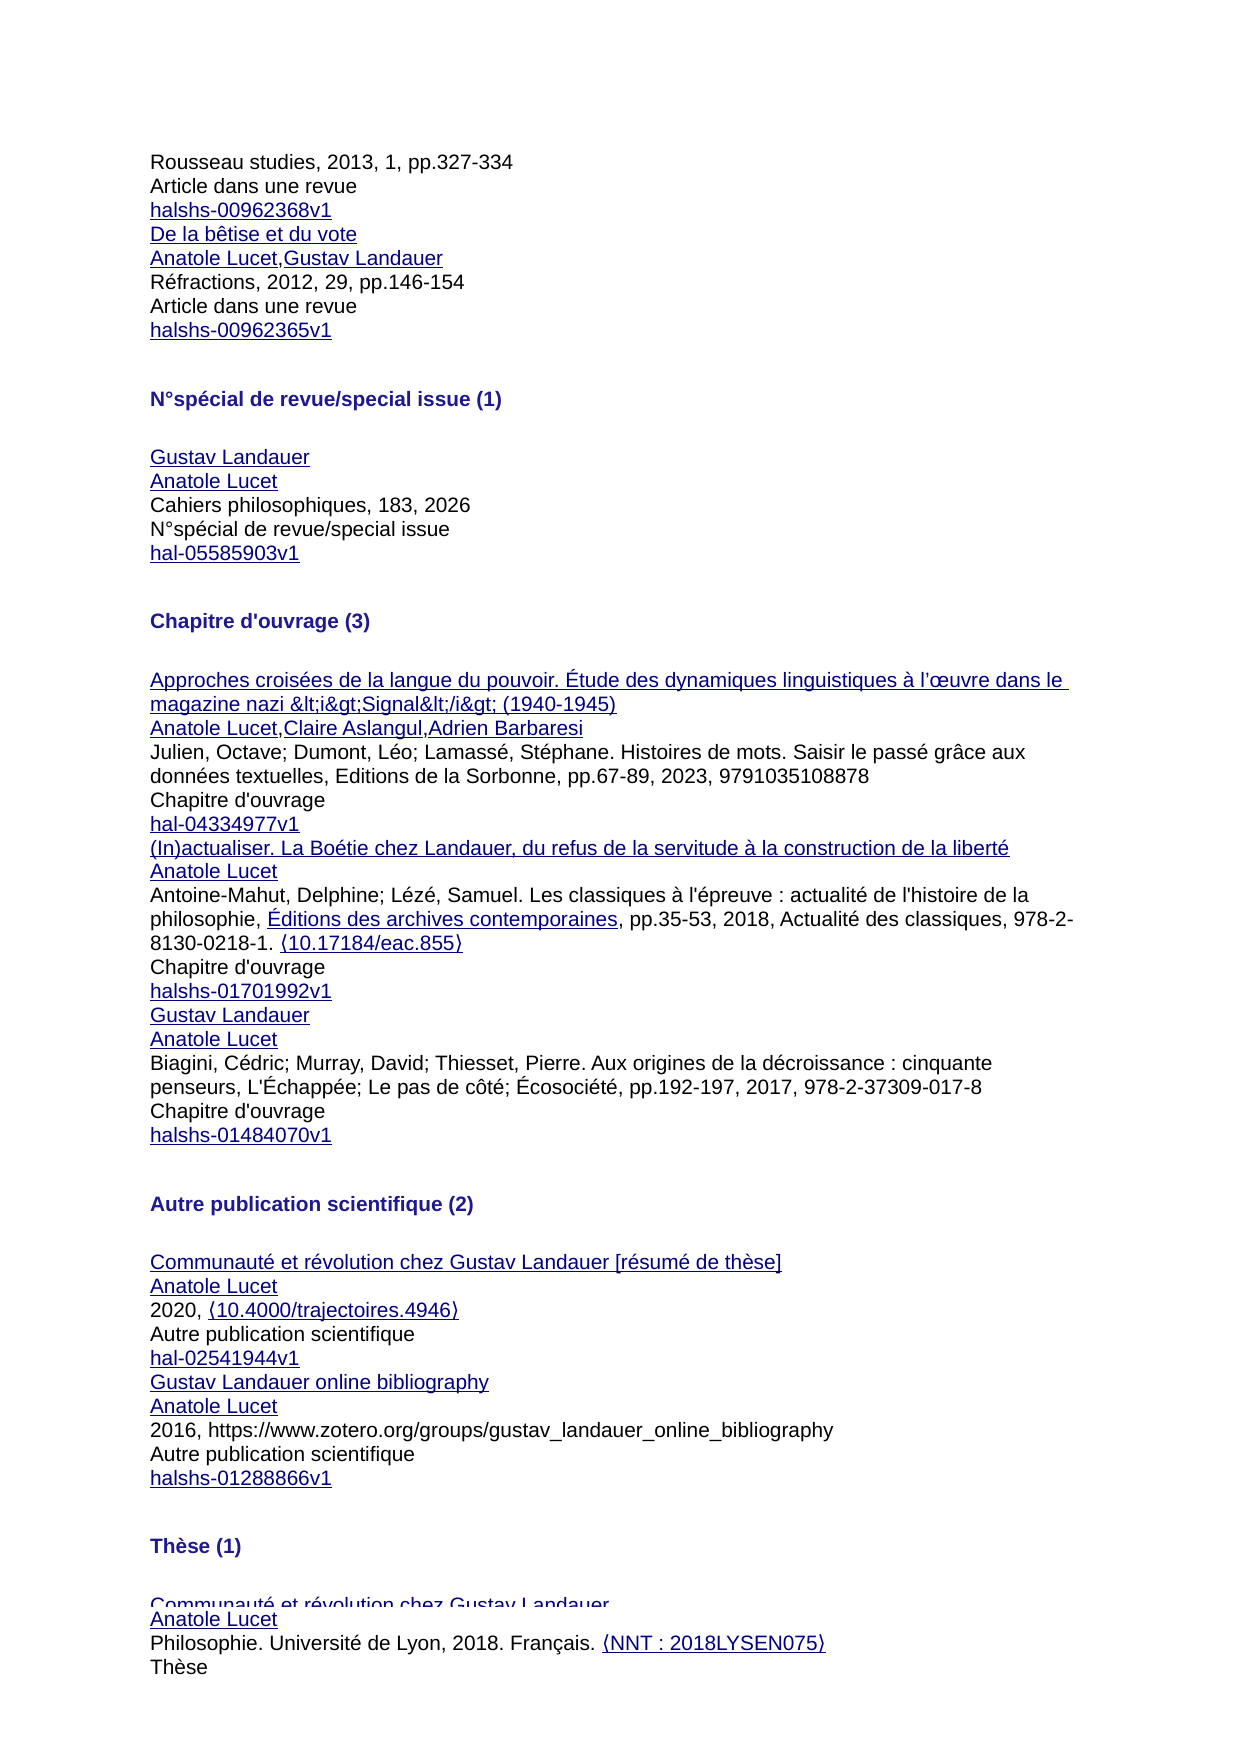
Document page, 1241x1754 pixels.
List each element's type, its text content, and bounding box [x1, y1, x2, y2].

table_cell Rousseau studies, 2013, 1, pp.327-334 Article dans une revue halshs-00962368v1 [150, 150, 1090, 222]
subtitle Autre publication scientifique (2) [150, 1192, 1090, 1216]
subtitle Chapitre d'ouvrage (3) [150, 609, 1090, 633]
subtitle Thèse (1) [150, 1534, 1090, 1558]
table_cell Gustav Landauer Anatole Lucet Biagini, Cédric; Murray, David; Thiesset, Pierre. Aux origines de la décroissance : cinquante penseurs, L'Échappée; Le pas de côté; Écosociété, pp.192-197, 2017, 978-2-37309-017-8 Chapitre d'ouvrage halshs-01484070v1 [150, 1003, 1090, 1147]
table_header Communauté et révolution chez Gustav Landauer [résumé de thèse] Anatole Lucet 2020, ⟨10.4000/trajectoires.4946⟩ Autre publication scientifique hal-02541944v1 [150, 1250, 1090, 1370]
table_header Approches croisées de la langue du pouvoir. Étude des dynamiques linguistiques à l’œuvre dans le magazine nazi &lt;i&gt;Signal&lt;/i&gt; (1940-1945) Anatole Lucet,Claire Aslangul,Adrien Barbaresi Julien, Octave; Dumont, Léo; Lamassé, Stéphane. Histoires de mots. Saisir le passé grâce aux données textuelles, Editions de la Sorbonne, pp.67-89, 2023, 9791035108878 Chapitre d'ouvrage hal-04334977v1 [150, 668, 1090, 835]
table_cell (In)actualiser. La Boétie chez Landauer, du refus de la servitude à la construction de la liberté Anatole Lucet Antoine-Mahut, Delphine; Lézé, Samuel. Les classiques à l'épreuve : actualité de l'histoire de la philosophie, Éditions des archives contemporaines, pp.35-53, 2018, Actualité des classiques, 978-2-8130-0218-1. ⟨10.17184/eac.855⟩ Chapitre d'ouvrage halshs-01701992v1 [150, 835, 1090, 1003]
subtitle N°spécial de revue/special issue (1) [150, 386, 1090, 410]
table_header Gustav Landauer Anatole Lucet Cahiers philosophiques, 183, 2026 N°spécial de revue/special issue hal-05585903v1 [150, 445, 1090, 564]
table_header Communauté et révolution chez Gustav Landauer Anatole Lucet Philosophie. Université de Lyon, 2018. Français. ⟨NNT : 2018LYSEN075⟩ Thèse [150, 1593, 1090, 1679]
table_cell De la bêtise et du vote Anatole Lucet,Gustav Landauer Réfractions, 2012, 29, pp.146-154 Article dans une revue halshs-00962365v1 [150, 222, 1090, 342]
table_cell Gustav Landauer online bibliography Anatole Lucet 2016, https://www.zotero.org/groups/gustav_landauer_online_bibliography Autre publication scientifique halshs-01288866v1 [150, 1370, 1090, 1489]
